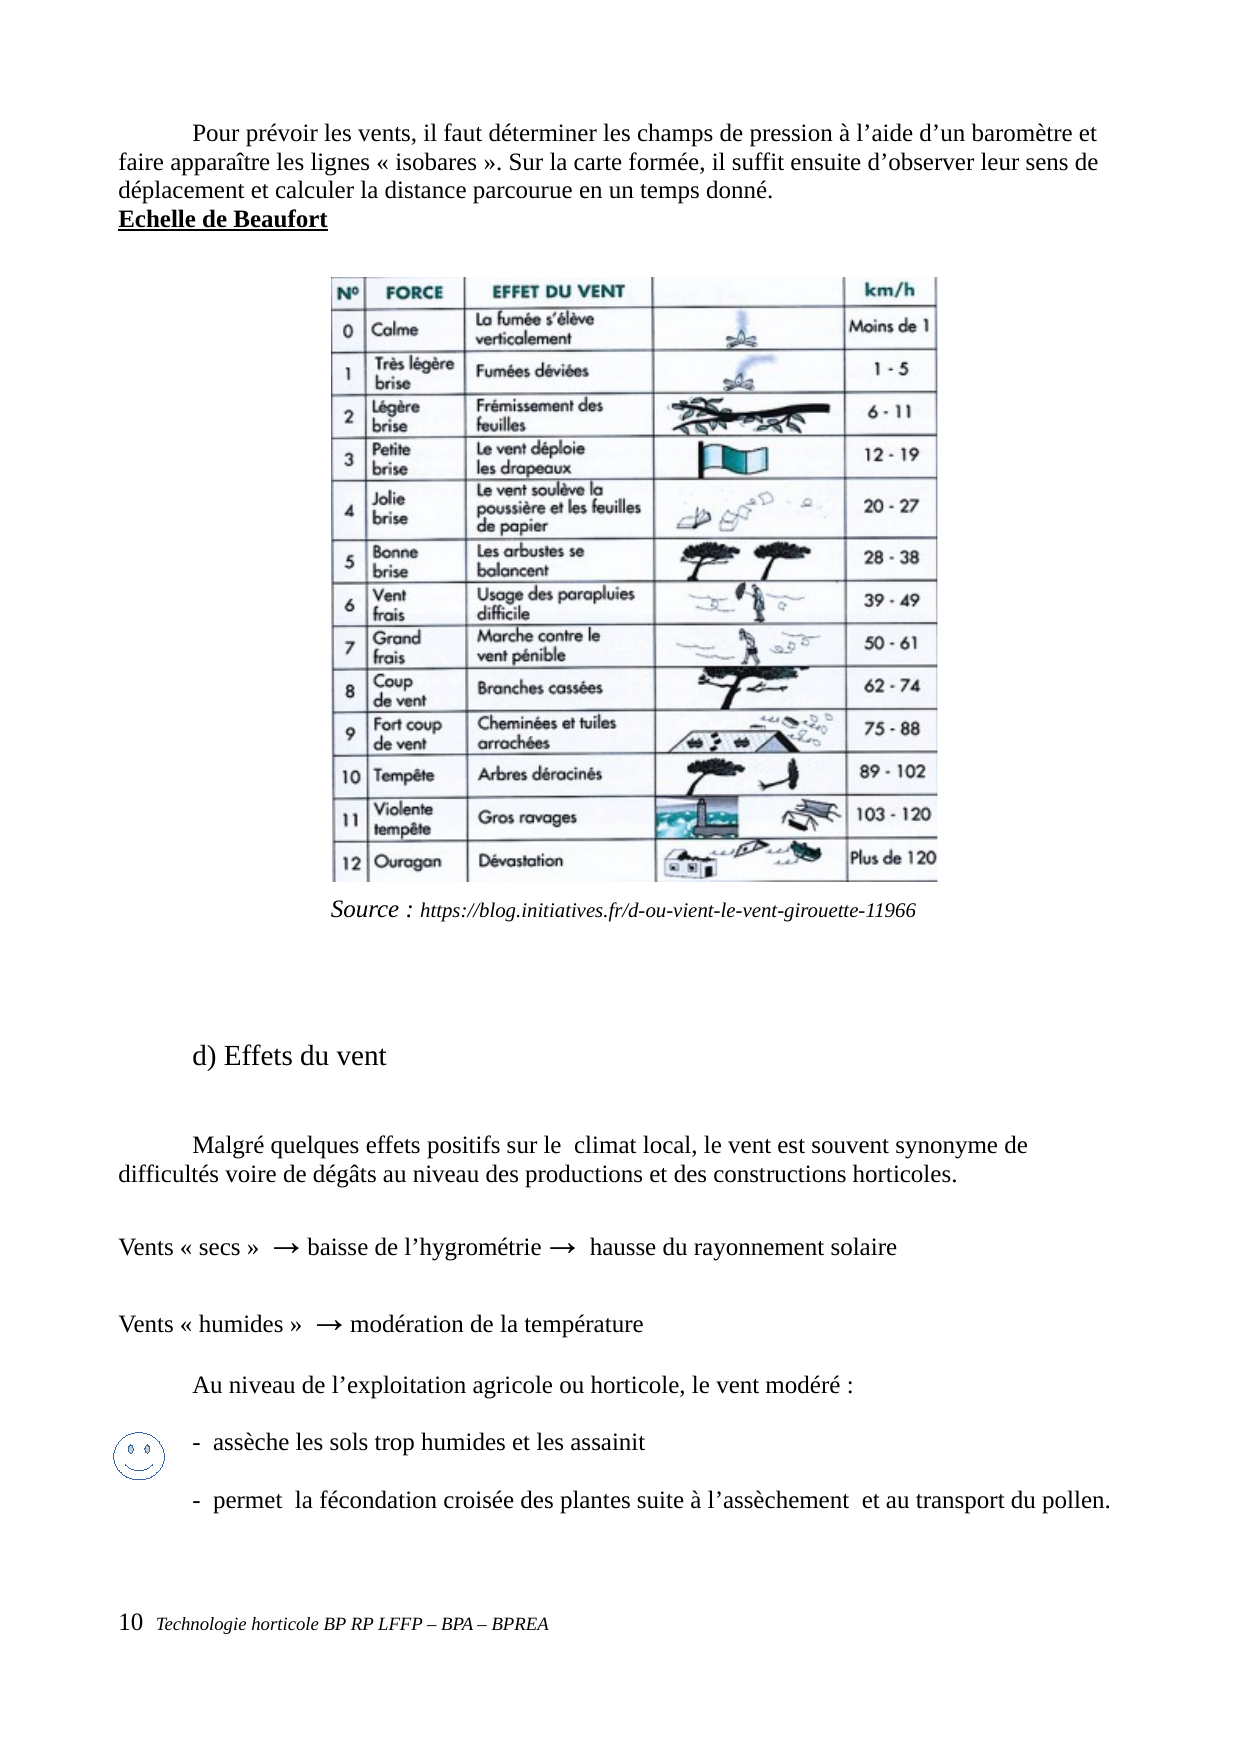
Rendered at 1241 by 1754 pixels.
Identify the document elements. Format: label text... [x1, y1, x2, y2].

text Source : https://blog.initiatives.fr/d-ou-vient-le-vent-girouette-11966 [118, 894, 1122, 923]
text Vents « secs » →baisse de l’hygrométrie→ hausse du rayonnement solaire [118, 1216, 1122, 1264]
text Echelle de Beaufort [118, 204, 1122, 233]
text Vents « humides » →modération de la température [118, 1293, 1122, 1341]
text Malgré quelques effets positifs sur le climat local, le vent est souvent synonyme de difficultés voire de dégâts au niveau des productions et des constructions horticoles. [118, 1130, 1122, 1188]
text - assèche les sols trop humides et les assainit [118, 1427, 1122, 1456]
picture [331, 277, 938, 882]
text Au niveau de l’exploitation agricole ou horticole, le vent modéré : [118, 1370, 1122, 1398]
text d) Effets du vent [118, 1038, 1122, 1073]
text - permet la fécondation croisée des plantes suite à l’assèchement et au transport du pollen. [118, 1485, 1122, 1513]
text Pour prévoir les vents, il faut déterminer les champs de pression à l’aide d’un baromètre et faire apparaître les lignes « isobares ». Sur la carte formée, il suffit ensuite d’observer leur sens de déplacement et calculer la distance parcourue en un temps donné. [118, 118, 1122, 204]
